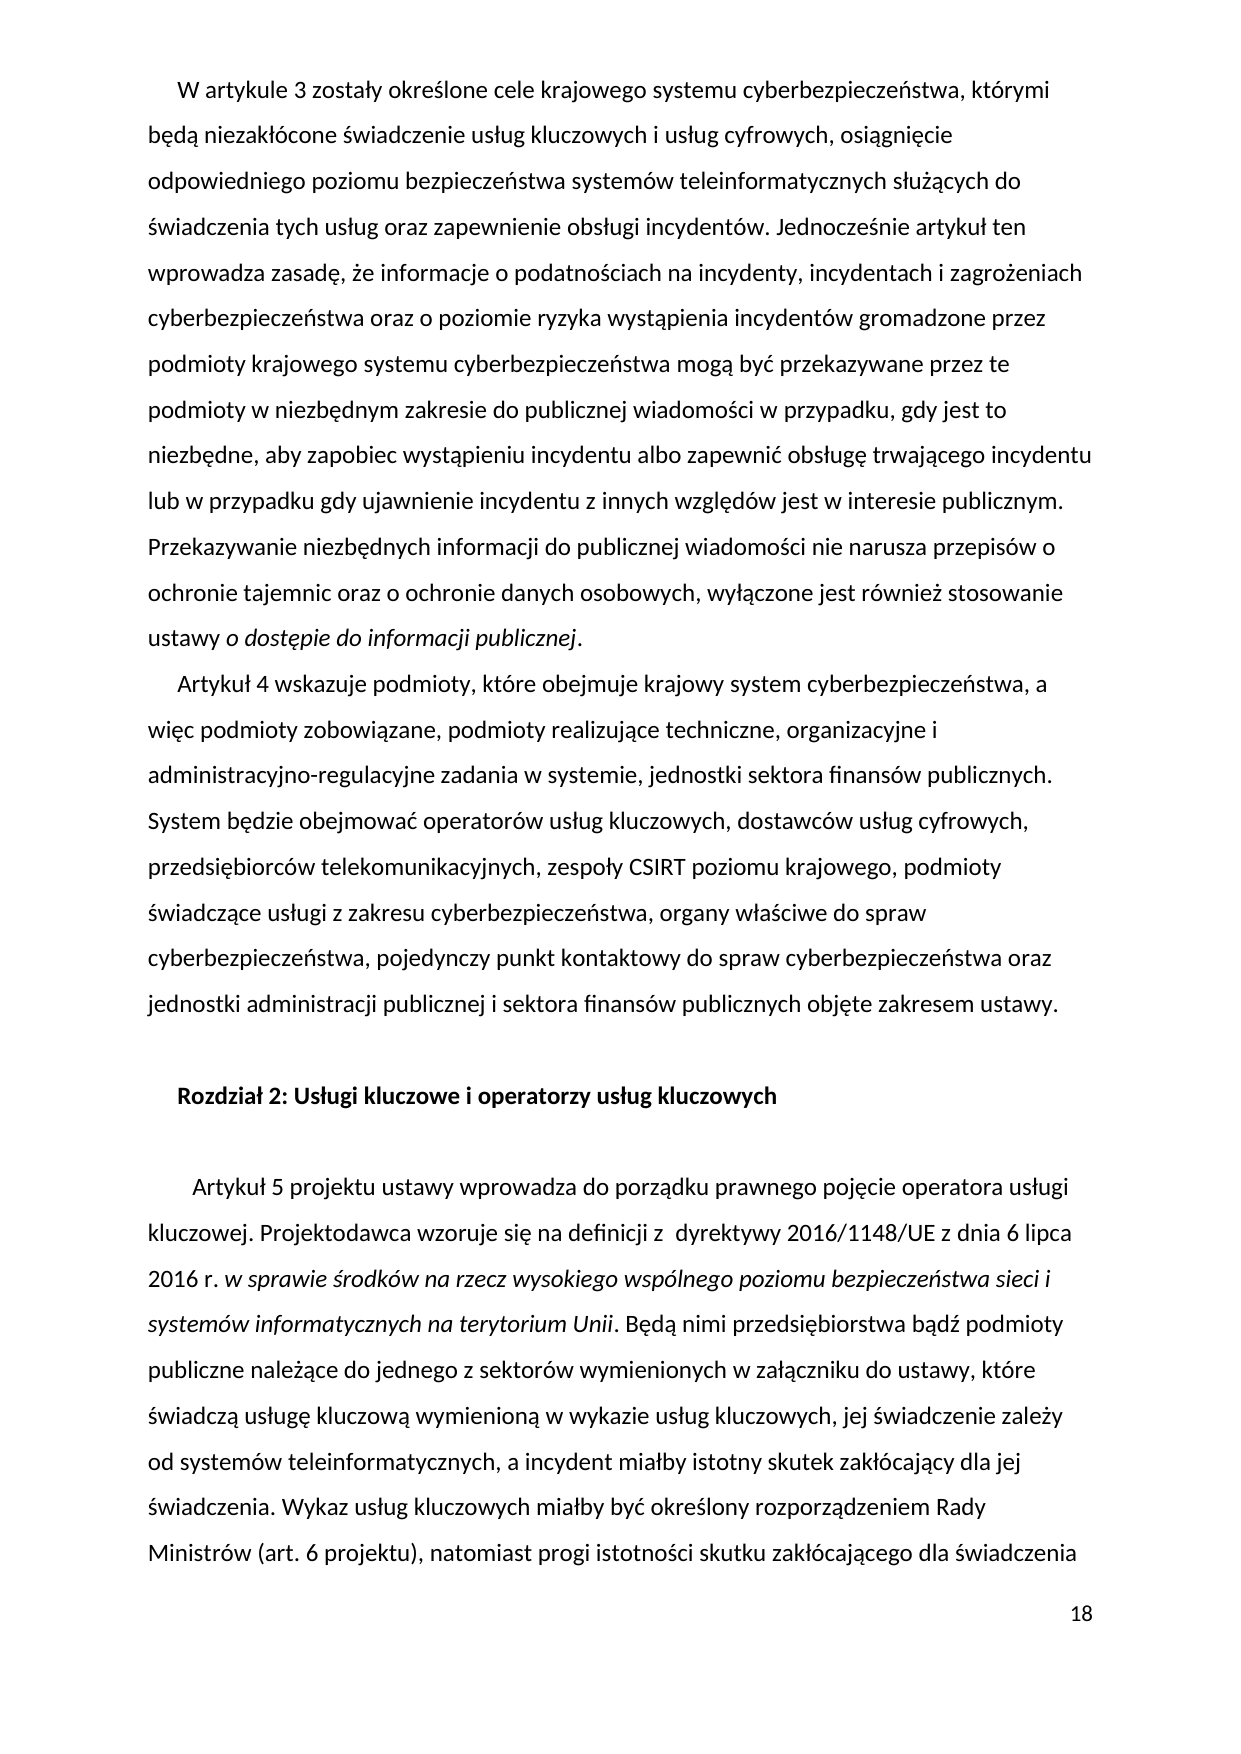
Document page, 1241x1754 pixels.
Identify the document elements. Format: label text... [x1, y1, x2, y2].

text Rozdział 2: Usługi kluczowe i operatorzy usług kluczowych [148, 1080, 1093, 1110]
text W artykule 3 zostały określone cele krajowego systemu cyberbezpieczeństwa, którymi będą niezakłócone świadczenie usług kluczowych i usług cyfrowych, osiągnięcie odpowiedniego poziomu bezpieczeństwa systemów teleinformatycznych służących do świadczenia tych usług oraz zapewnienie obsługi incydentów. Jednocześnie artykuł ten wprowadza zasadę, że informacje o podatnościach na incydenty, incydentach i zagrożeniach cyberbezpieczeństwa oraz o poziomie ryzyka wystąpienia incydentów gromadzone przez podmioty krajowego systemu cyberbezpieczeństwa mogą być przekazywane przez te podmioty w niezbędnym zakresie do publicznej wiadomości w przypadku, gdy jest to niezbędne, aby zapobiec wystąpieniu incydentu albo zapewnić obsługę trwającego incydentu lub w przypadku gdy ujawnienie incydentu z innych względów jest w interesie publicznym. Przekazywanie niezbędnych informacji do publicznej wiadomości nie narusza przepisów o ochronie tajemnic oraz o ochronie danych osobowych, wyłączone jest również stosowanie ustawy o dostępie do informacji publicznej. [148, 74, 1093, 653]
text Artykuł 4 wskazuje podmioty, które obejmuje krajowy system cyberbezpieczeństwa, a więc podmioty zobowiązane, podmioty realizujące techniczne, organizacyjne i administracyjno-regulacyjne zadania w systemie, jednostki sektora finansów publicznych. System będzie obejmować operatorów usług kluczowych, dostawców usług cyfrowych, przedsiębiorców telekomunikacyjnych, zespoły CSIRT poziomu krajowego, podmioty świadczące usługi z zakresu cyberbezpieczeństwa, organy właściwe do spraw cyberbezpieczeństwa, pojedynczy punkt kontaktowy do spraw cyberbezpieczeństwa oraz jednostki administracji publicznej i sektora finansów publicznych objęte zakresem ustawy. [148, 668, 1093, 1019]
text Artykuł 5 projektu ustawy wprowadza do porządku prawnego pojęcie operatora usługi kluczowej. Projektodawca wzoruje się na definicji z dyrektywy 2016/1148/UE z dnia 6 lipca 2016 r. w sprawie środków na rzecz wysokiego wspólnego poziomu bezpieczeństwa sieci i systemów informatycznych na terytorium Unii. Będą nimi przedsiębiorstwa bądź podmioty publiczne należące do jednego z sektorów wymienionych w załączniku do ustawy, które świadczą usługę kluczową wymienioną w wykazie usług kluczowych, jej świadczenie zależy od systemów teleinformatycznych, a incydent miałby istotny skutek zakłócający dla jej świadczenia. Wykaz usług kluczowych miałby być określony rozporządzeniem Rady Ministrów (art. 6 projektu), natomiast progi istotności skutku zakłócającego dla świadczenia [148, 1171, 1093, 1568]
